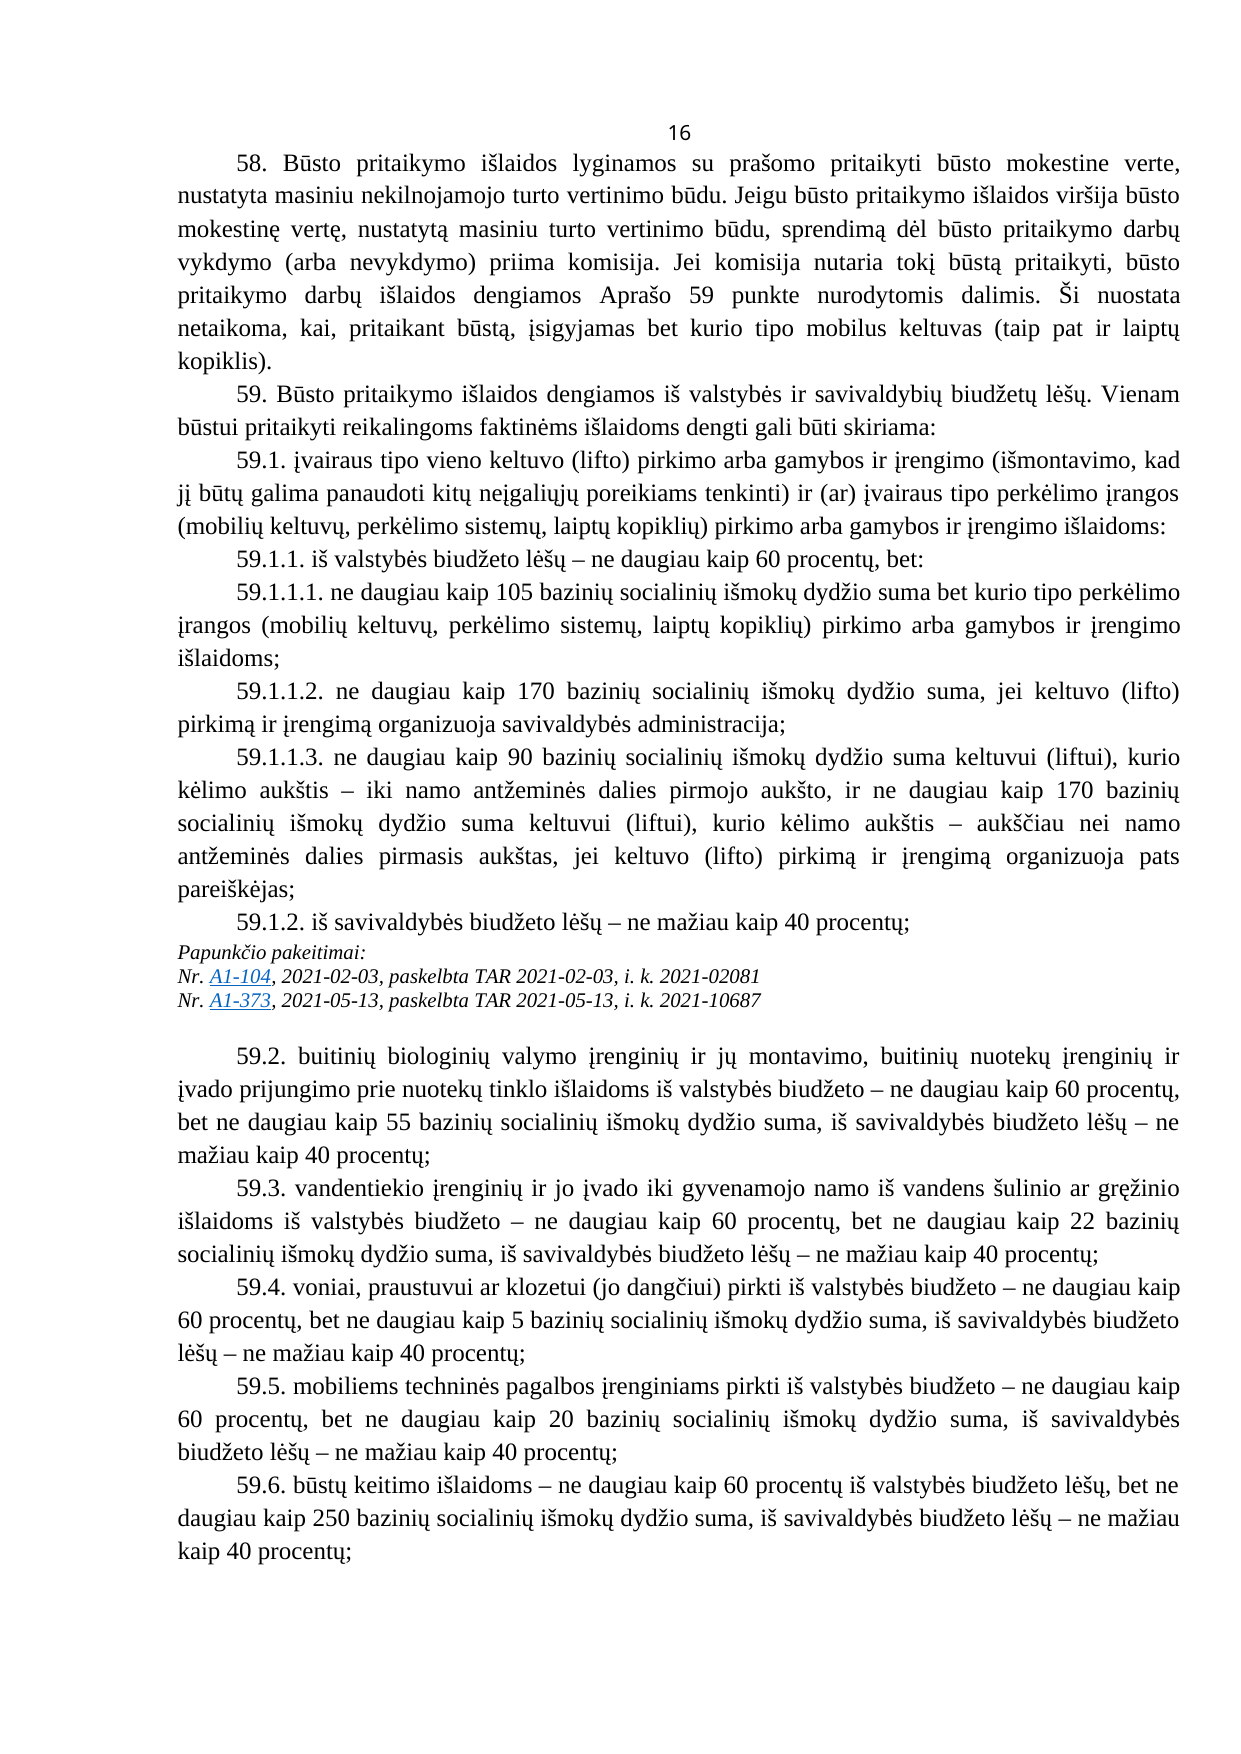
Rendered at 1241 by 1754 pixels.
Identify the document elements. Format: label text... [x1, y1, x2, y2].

text 59.1.1.2. ne daugiau kaip 170 bazinių socialinių išmokų dydžio suma, jei keltuvo (lifto) pirkimą ir įrengimą organizuoja savivaldybės administracija; [177, 676, 1181, 738]
text 59.1.1. iš valstybės biudžeto lėšų – ne daugiau kaip 60 procentų, bet: [177, 544, 1181, 573]
text 59.1.2. iš savivaldybės biudžeto lėšų – ne mažiau kaip 40 procentų; [236, 907, 1181, 936]
text 59.4. voniai, praustuvui ar klozetui (jo dangčiui) pirkti iš valstybės biudžeto – ne daugiau kaip 60 procentų, bet ne daugiau kaip 5 bazinių socialinių išmokų dydžio suma, iš savivaldybės biudžeto lėšų – ne mažiau kaip 40 procentų; [177, 1272, 1181, 1367]
text 59.1.1.3. ne daugiau kaip 90 bazinių socialinių išmokų dydžio suma keltuvui (liftui), kurio kėlimo aukštis – iki namo antžeminės dalies pirmojo aukšto, ir ne daugiau kaip 170 bazinių socialinių išmokų dydžio suma keltuvui (liftui), kurio kėlimo aukštis – aukščiau nei namo antžeminės dalies pirmasis aukštas, jei keltuvo (lifto) pirkimą ir įrengimą organizuoja pats pareiškėjas; [177, 742, 1181, 903]
text 59.3. vandentiekio įrenginių ir jo įvado iki gyvenamojo namo iš vandens šulinio ar gręžinio išlaidoms iš valstybės biudžeto – ne daugiau kaip 60 procentų, bet ne daugiau kaip 22 bazinių socialinių išmokų dydžio suma, iš savivaldybės biudžeto lėšų – ne mažiau kaip 40 procentų; [177, 1173, 1181, 1268]
text Nr. A1-373, 2021-05-13, paskelbta TAR 2021-05-13, i. k. 2021-10687 [177, 988, 1181, 1012]
text 59.2. buitinių biologinių valymo įrenginių ir jų montavimo, buitinių nuotekų įrenginių ir įvado prijungimo prie nuotekų tinklo išlaidoms iš valstybės biudžeto – ne daugiau kaip 60 procentų, bet ne daugiau kaip 55 bazinių socialinių išmokų dydžio suma, iš savivaldybės biudžeto lėšų – ne mažiau kaip 40 procentų; [177, 1041, 1181, 1169]
text 59. Būsto pritaikymo išlaidos dengiamos iš valstybės ir savivaldybių biudžetų lėšų. Vienam būstui pritaikyti reikalingoms faktinėms išlaidoms dengti gali būti skiriama: [177, 379, 1181, 441]
text 58. Būsto pritaikymo išlaidos lyginamos su prašomo pritaikyti būsto mokestine verte, nustatyta masiniu nekilnojamojo turto vertinimo būdu. Jeigu būsto pritaikymo išlaidos viršija būsto mokestinę vertę, nustatytą masiniu turto vertinimo būdu, sprendimą dėl būsto pritaikymo darbų vykdymo (arba nevykdymo) priima komisija. Jei komisija nutaria tokį būstą pritaikyti, būsto pritaikymo darbų išlaidos dengiamos Aprašo 59 punkte nurodytomis dalimis. Ši nuostata netaikoma, kai, pritaikant būstą, įsigyjamas bet kurio tipo mobilus keltuvas (taip pat ir laiptų kopiklis). [177, 148, 1181, 374]
text 59.5. mobiliems techninės pagalbos įrenginiams pirkti iš valstybės biudžeto – ne daugiau kaip 60 procentų, bet ne daugiau kaip 20 bazinių socialinių išmokų dydžio suma, iš savivaldybės biudžeto lėšų – ne mažiau kaip 40 procentų; [177, 1371, 1181, 1466]
text 59.6. būstų keitimo išlaidoms – ne daugiau kaip 60 procentų iš valstybės biudžeto lėšų, bet ne daugiau kaip 250 bazinių socialinių išmokų dydžio suma, iš savivaldybės biudžeto lėšų – ne mažiau kaip 40 procentų; [177, 1470, 1181, 1565]
text 59.1. įvairaus tipo vieno keltuvo (lifto) pirkimo arba gamybos ir įrengimo (išmontavimo, kad jį būtų galima panaudoti kitų neįgaliųjų poreikiams tenkinti) ir (ar) įvairaus tipo perkėlimo įrangos (mobilių keltuvų, perkėlimo sistemų, laiptų kopiklių) pirkimo arba gamybos ir įrengimo išlaidoms: [177, 445, 1181, 539]
text Nr. A1-104, 2021-02-03, paskelbta TAR 2021-02-03, i. k. 2021-02081 [177, 964, 1181, 988]
text Papunkčio pakeitimai: [177, 940, 1181, 964]
text 59.1.1.1. ne daugiau kaip 105 bazinių socialinių išmokų dydžio suma bet kurio tipo perkėlimo įrangos (mobilių keltuvų, perkėlimo sistemų, laiptų kopiklių) pirkimo arba gamybos ir įrengimo išlaidoms; [177, 577, 1181, 672]
